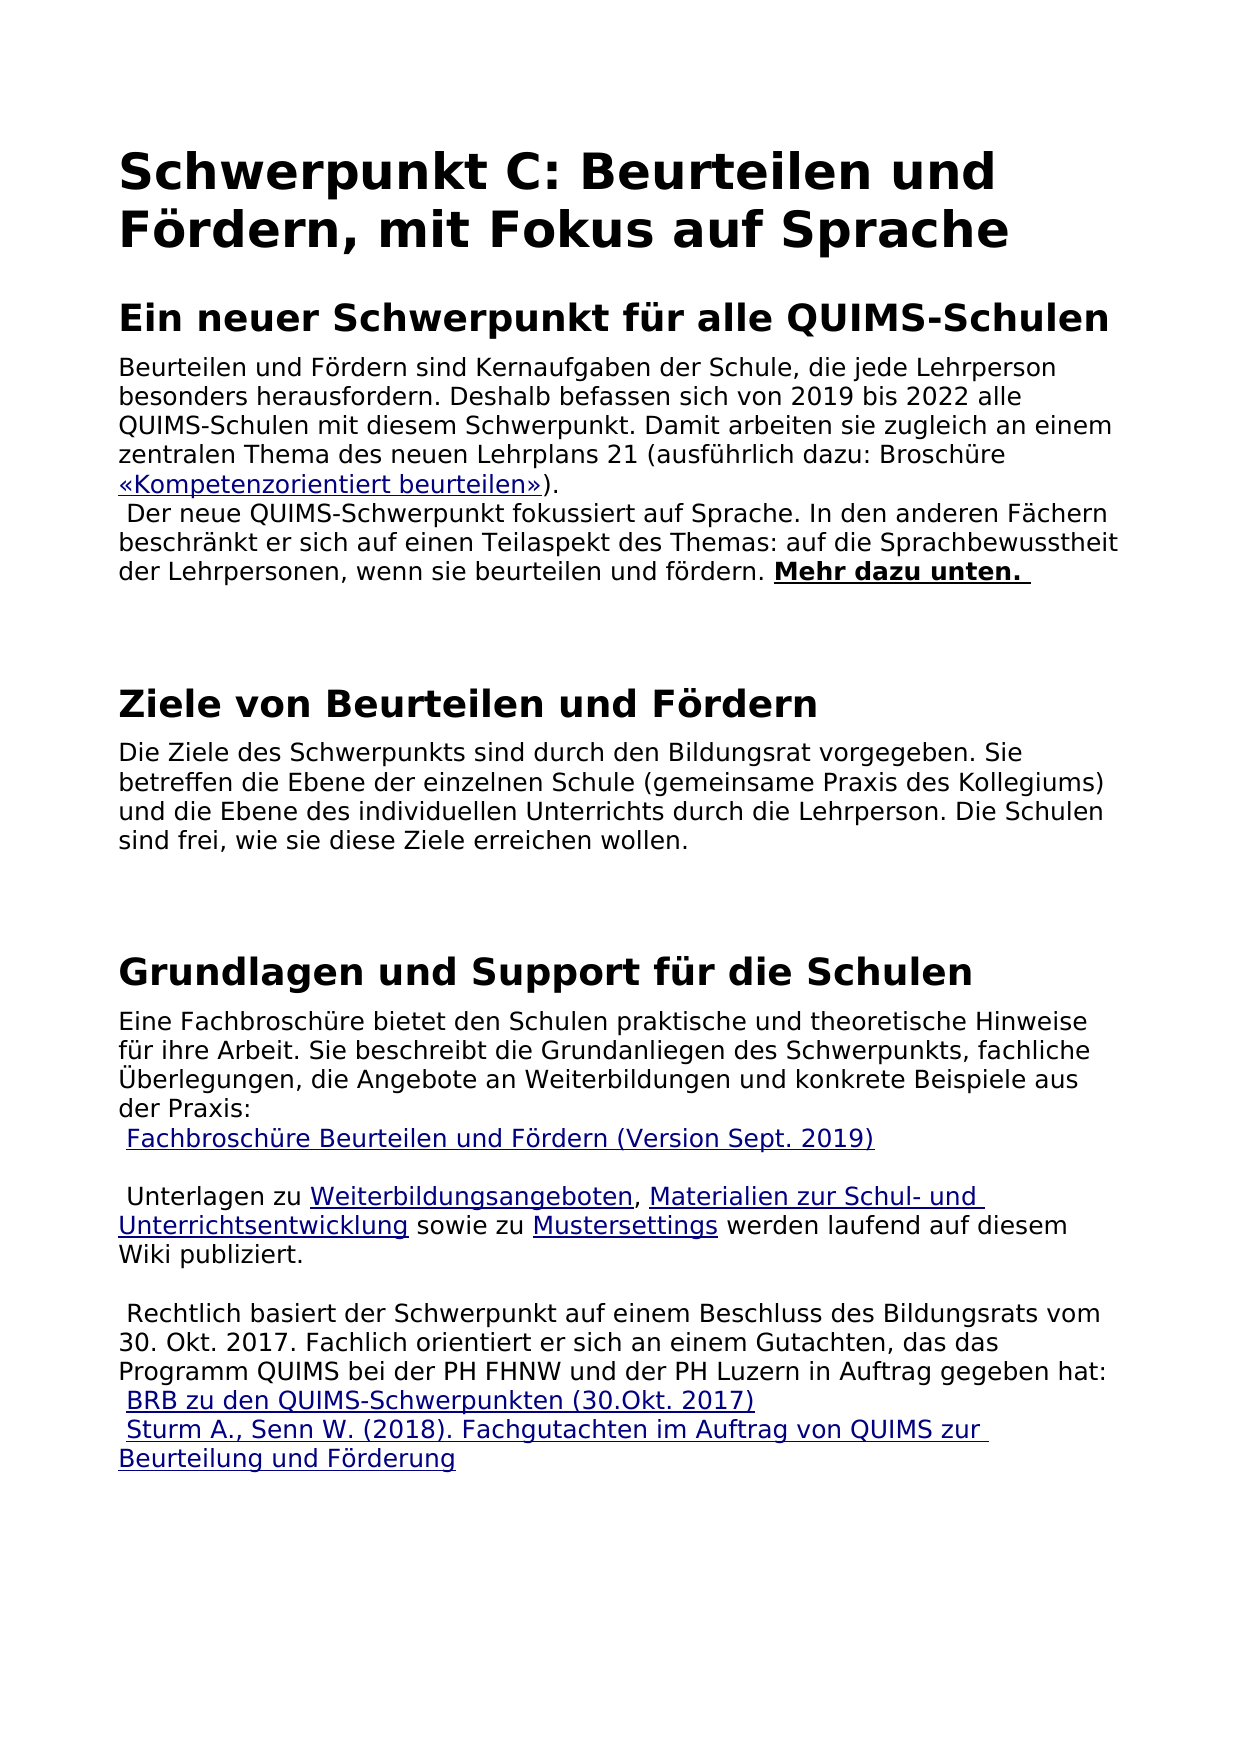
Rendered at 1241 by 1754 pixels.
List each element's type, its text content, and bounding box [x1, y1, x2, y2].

subtitle Grundlagen und Support für die Schulen [118, 951, 1122, 995]
text Eine Fachbroschüre bietet den Schulen praktische und theoretische Hinweise für ihre Arbeit. Sie beschreibt die Grundanliegen des Schwerpunkts, fachliche Überlegungen, die Angebote an Weiterbildungen und konkrete Beispiele aus der Praxis: Fachbroschüre Beurteilen und Fördern (Version Sept. 2019) Unterlagen zu Weiterbildungsangeboten, Materialien zur Schul- und Unterrichtsentwicklung sowie zu Mustersettings werden laufend auf diesem Wiki publiziert. Rechtlich basiert der Schwerpunkt auf einem Beschluss des Bildungsrats vom 30. Okt. 2017. Fachlich orientiert er sich an einem Gutachten, das das Programm QUIMS bei der PH FHNW und der PH Luzern in Auftrag gegeben hat: BRB zu den QUIMS-Schwerpunkten (30.Okt. 2017) Sturm A., Senn W. (2018). Fachgutachten im Auftrag von QUIMS zur Beurteilung und Förderung [118, 1007, 1122, 1532]
text Die Ziele des Schwerpunkts sind durch den Bildungsrat vorgegeben. Sie betreffen die Ebene der einzelnen Schule (gemeinsame Praxis des Kollegiums) und die Ebene des individuellen Unterrichts durch die Lehrperson. Die Schulen sind frei, wie sie diese Ziele erreichen wollen. [118, 738, 1122, 913]
subtitle Schwerpunkt C: Beurteilen und Fördern, mit Fokus auf Sprache [118, 143, 1122, 259]
subtitle Ein neuer Schwerpunkt für alle QUIMS-Schulen [118, 297, 1122, 341]
text Beurteilen und Fördern sind Kernaufgaben der Schule, die jede Lehrperson besonders herausfordern. Deshalb befassen sich von 2019 bis 2022 alle QUIMS-Schulen mit diesem Schwerpunkt. Damit arbeiten sie zugleich an einem zentralen Thema des neuen Lehrplans 21 (ausführlich dazu: Broschüre «Kompetenzorientiert beurteilen»). Der neue QUIMS-Schwerpunkt fokussiert auf Sprache. In den anderen Fächern beschränkt er sich auf einen Teilaspekt des Themas: auf die Sprachbewusstheit der Lehrpersonen, wenn sie beurteilen und fördern. Mehr dazu unten. [118, 353, 1122, 645]
subtitle Ziele von Beurteilen und Fördern [118, 682, 1122, 726]
